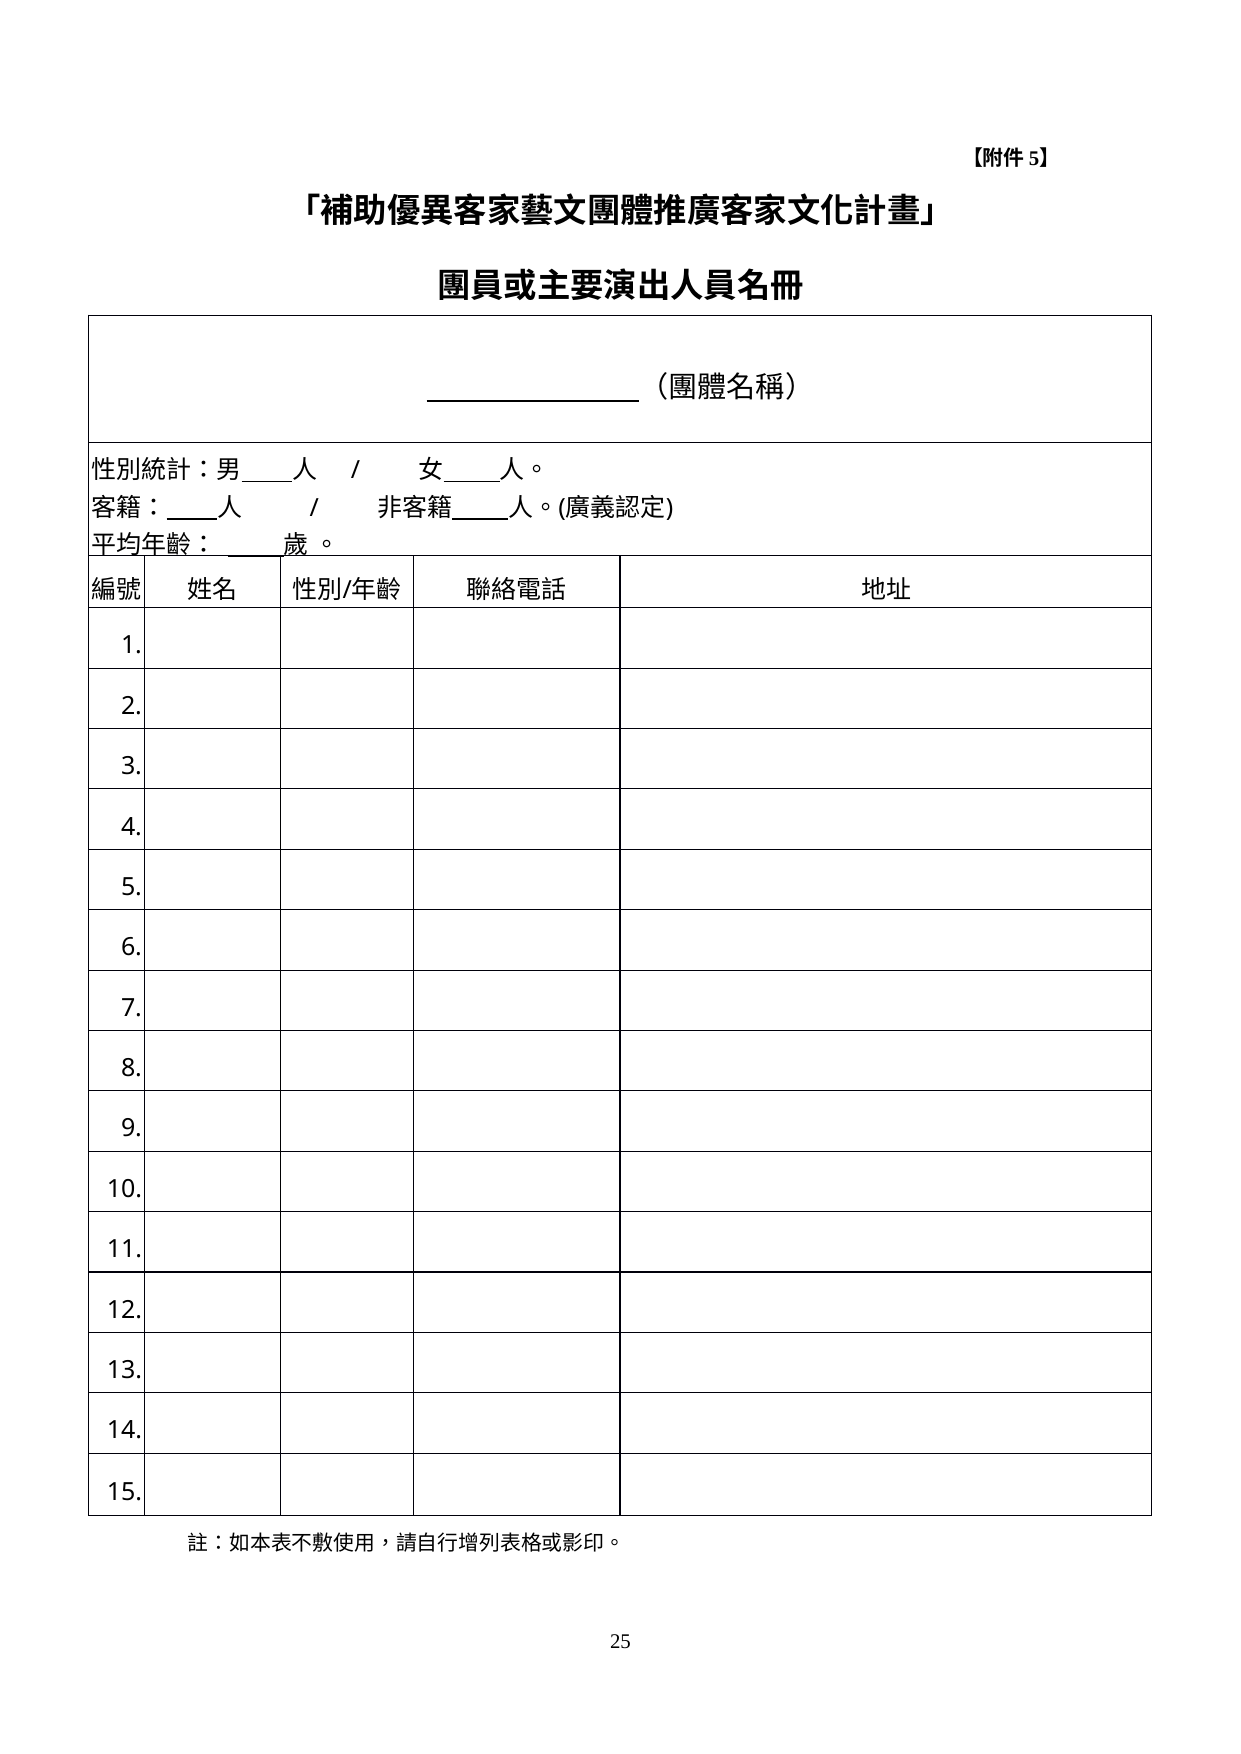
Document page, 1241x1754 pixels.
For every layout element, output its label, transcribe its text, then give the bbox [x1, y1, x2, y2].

table_cell [621, 1212, 1151, 1271]
table_cell [414, 1031, 619, 1090]
table_cell 12. [89, 1273, 144, 1332]
table_cell [145, 910, 280, 969]
table_cell [621, 1031, 1151, 1090]
table_cell [145, 1454, 280, 1515]
table_cell 7. [89, 971, 144, 1030]
table_cell [414, 850, 619, 909]
table_cell [621, 1091, 1151, 1151]
table_cell 14. [89, 1393, 144, 1453]
text 註：如本表不敷使用，請自行增列表格或影印。 [187, 1516, 1053, 1554]
table_cell 11. [89, 1212, 144, 1271]
table_cell 姓名 [145, 556, 280, 607]
table_cell [414, 608, 619, 667]
table_cell [621, 729, 1151, 788]
table_cell 編號 [89, 556, 144, 607]
table_cell [145, 729, 280, 788]
table_cell 2. [89, 669, 144, 728]
table_cell [145, 1152, 280, 1211]
table_cell [145, 1273, 280, 1332]
table_cell 10. [89, 1152, 144, 1211]
table_cell [621, 850, 1151, 909]
text 「補助優異客家藝文團體推廣客家文化計畫」 [187, 164, 1053, 239]
table_cell [145, 1091, 280, 1151]
table_cell [621, 1333, 1151, 1392]
table_cell [621, 1454, 1151, 1515]
table_cell [281, 1393, 413, 1453]
table_cell [145, 1333, 280, 1392]
table_cell 8. [89, 1031, 144, 1090]
table_cell [281, 850, 413, 909]
table_cell [414, 789, 619, 849]
table_cell 性別統計：男 人 / 女 人。 客籍： 人 / 非客籍 人。(廣義認定) 平均年齡： 歲 。 [89, 443, 1151, 555]
table_cell [414, 1333, 619, 1392]
table_cell 5. [89, 850, 144, 909]
table_cell 1. [89, 608, 144, 667]
table_cell 3. [89, 729, 144, 788]
table_cell [145, 608, 280, 667]
table_cell [414, 1273, 619, 1332]
table_cell [414, 729, 619, 788]
table_cell [281, 608, 413, 667]
table_cell [414, 1454, 619, 1515]
table_cell [414, 910, 619, 969]
table_cell [621, 789, 1151, 849]
table_cell [621, 669, 1151, 728]
table_cell [414, 669, 619, 728]
table_cell 4. [89, 789, 144, 849]
table_cell [145, 850, 280, 909]
table_cell [281, 1273, 413, 1332]
table_cell [145, 1212, 280, 1271]
table_cell [621, 971, 1151, 1030]
table_cell [414, 1091, 619, 1151]
table_cell [281, 1212, 413, 1271]
table_cell [414, 1152, 619, 1211]
table_cell [281, 1091, 413, 1151]
table_cell 9. [89, 1091, 144, 1151]
table_cell [281, 971, 413, 1030]
table_cell 地址 [621, 556, 1151, 607]
table_cell [145, 1031, 280, 1090]
table_cell 6. [89, 910, 144, 969]
table_cell [281, 669, 413, 728]
table_cell [414, 1393, 619, 1453]
table_cell [145, 789, 280, 849]
table_cell [281, 789, 413, 849]
table_cell [414, 1212, 619, 1271]
table_cell [281, 1454, 413, 1515]
table_cell [414, 971, 619, 1030]
text 【附件5】 [962, 141, 1069, 171]
table_cell [621, 1273, 1151, 1332]
table_cell 13. [89, 1333, 144, 1392]
table_cell [281, 729, 413, 788]
table_cell [281, 1031, 413, 1090]
table_cell 性別/年齡 [281, 556, 413, 607]
table_cell [621, 1393, 1151, 1453]
table_cell [281, 1333, 413, 1392]
table_cell [621, 1152, 1151, 1211]
text 團員或主要演出人員名冊 [187, 239, 1053, 314]
table_header （團體名稱） [89, 316, 1151, 442]
table_cell 15. [89, 1454, 144, 1515]
table_cell 聯絡電話 [414, 556, 619, 607]
table_cell [281, 1152, 413, 1211]
table_cell [145, 669, 280, 728]
table_cell [145, 1393, 280, 1453]
table_cell [621, 910, 1151, 969]
table_cell [281, 910, 413, 969]
table_cell [145, 971, 280, 1030]
table_cell [621, 608, 1151, 667]
